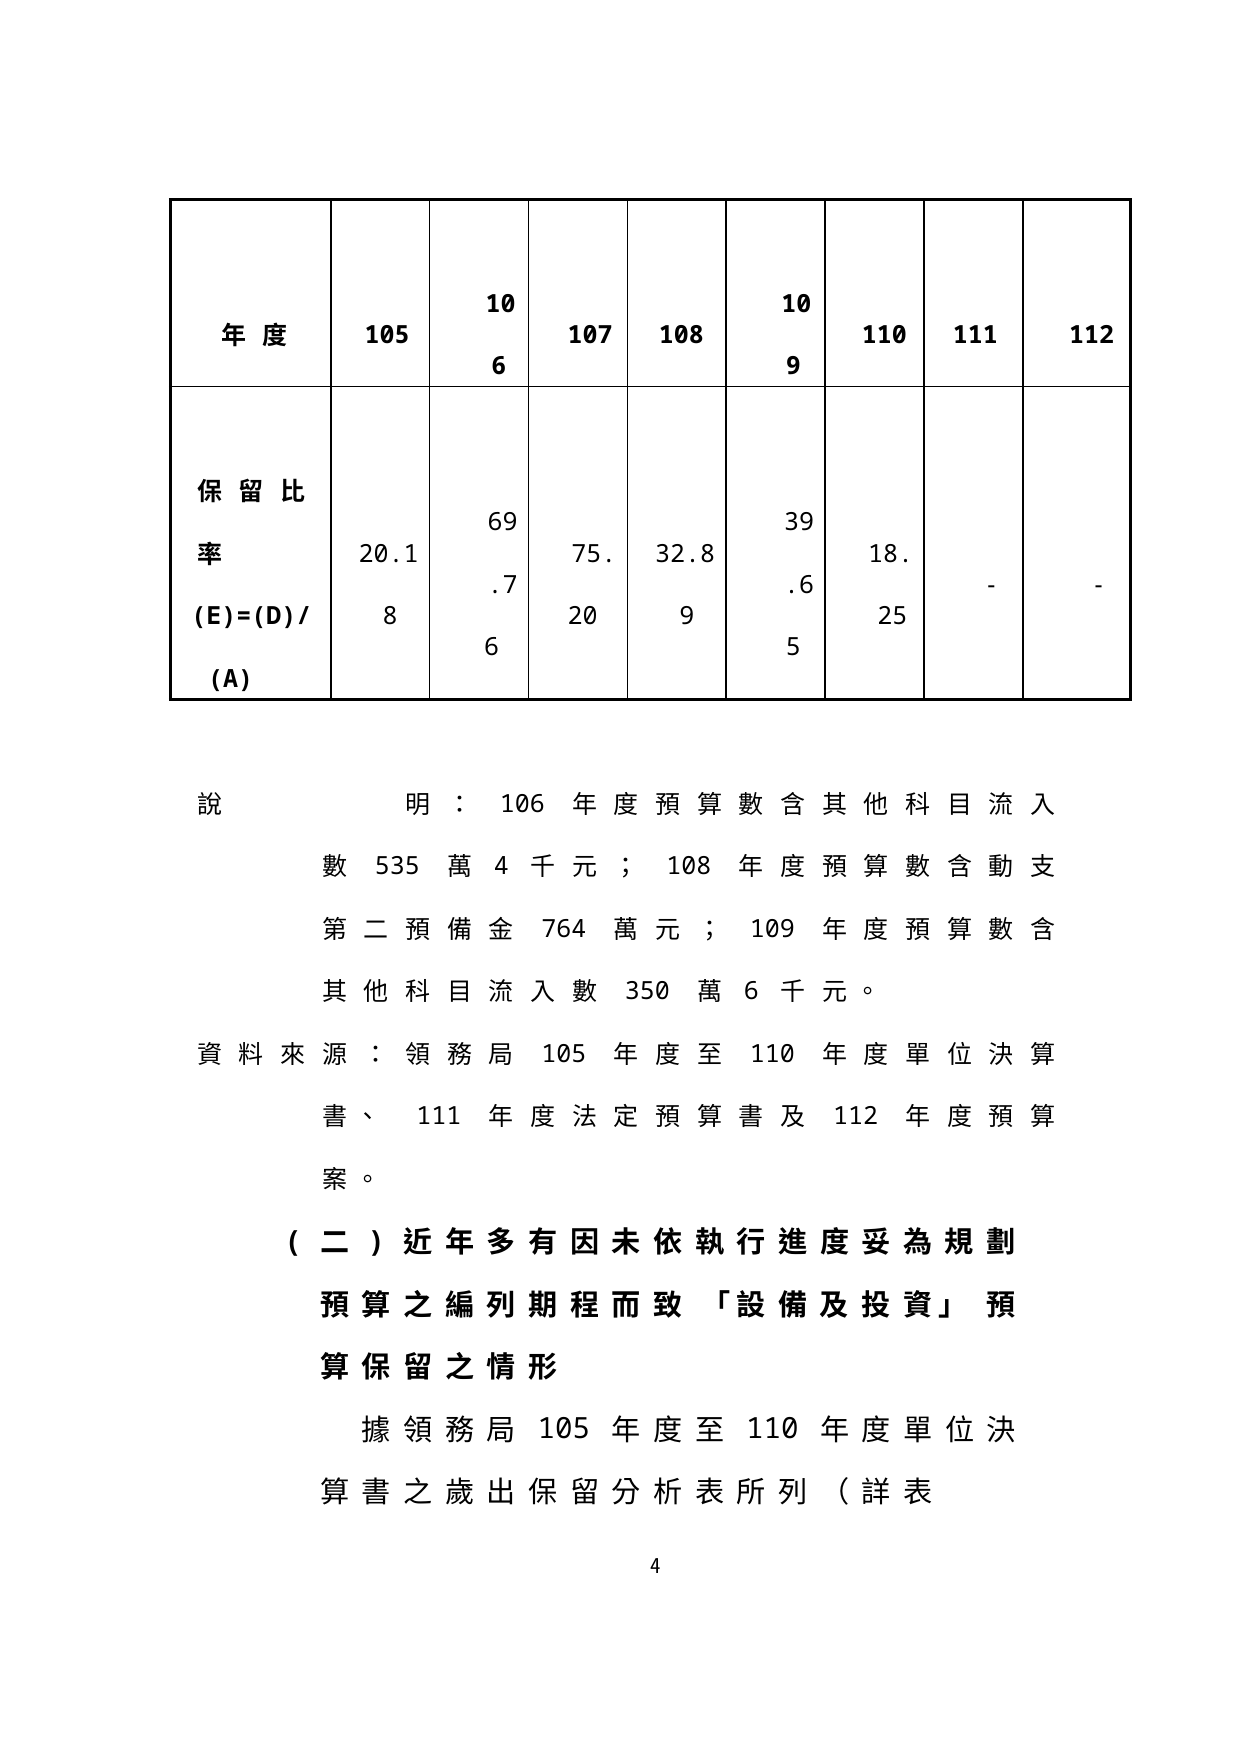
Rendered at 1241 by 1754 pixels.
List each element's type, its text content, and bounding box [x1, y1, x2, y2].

table_cell 20.18 [332, 387, 429, 698]
table_cell 18.25 [826, 387, 923, 698]
text 據領務局105年度至110年度單位決算書之歲出保留分析表所列（詳表2），該局「領事事務管理」業務計畫下「設備及投資」預算保留之原因，少部分係完成招標及簽約時間延宕，致未及於當年度完成驗收付款，餘多為該局未依執行進度妥為規劃預算之編列期程所致。如：109年11月因應MRP軟體開發由Win7改版至相容Win10作業系統，為強化使用者端電腦安全，擬採購國內MRP電腦140臺，然所需經費274萬9元因未編列相關預算，爰於110年1月14日自「領事事務管理」業務計畫項下其他經常門科目預算辦理流用，加計其他項目後，共自經常門流入350萬6千元，「設備及投資」科目預算數由原編之3,515萬5千元增加為3,866萬1千元。惟預算執行結果，執行率由108年度之66.02%下滑至60.35%，預算未及執行而保留者1,532萬9千元，超逾流用預算數4倍餘，其中為採購國內MRP電腦所流用之274萬9千元亦全數保留未支用；另110年度「護照照片上傳及網路填表資料管理系統建置案」於110年9月簽訂契約，系統建置部分於110年12月24日始完成，致後續系統輔導上線部分123萬5千元需保留至111年度繼續執行，預算編列期程之規劃難謂妥適。 [277, 1386, 1022, 1511]
table_cell - [925, 387, 1022, 698]
text 說 明：106年度預算數含其他科目流入數535萬4千元；108年度預算數含動支第二預備金764萬元；109年度預算數含其他科目流入數350萬6千元。 [159, 761, 1096, 1011]
table_cell 75.20 [529, 387, 627, 698]
table_cell 32.89 [628, 387, 725, 698]
table_cell 69.76 [430, 387, 528, 698]
table_cell 保留比率(E)=(D)/(A) [172, 387, 330, 698]
table_header 109 [727, 201, 824, 386]
table_header 年度 [172, 201, 330, 386]
table_header 107 [529, 201, 627, 386]
table_cell 39.65 [727, 387, 824, 698]
table_header 105 [332, 201, 429, 386]
table_header 110 [826, 201, 923, 386]
text 資料來源：領務局105年度至110年度單位決算書、111年度法定預算書及112年度預算案。 [159, 1011, 1096, 1198]
table_header 111 [925, 201, 1022, 386]
table_header 108 [628, 201, 725, 386]
text (二)近年多有因未依執行進度妥為規劃預算之編列期程而致「設備及投資」預算保留之情形 [248, 1198, 1022, 1386]
table_header 106 [430, 201, 528, 386]
table_cell - [1024, 387, 1129, 698]
table_header 112 [1024, 201, 1129, 386]
